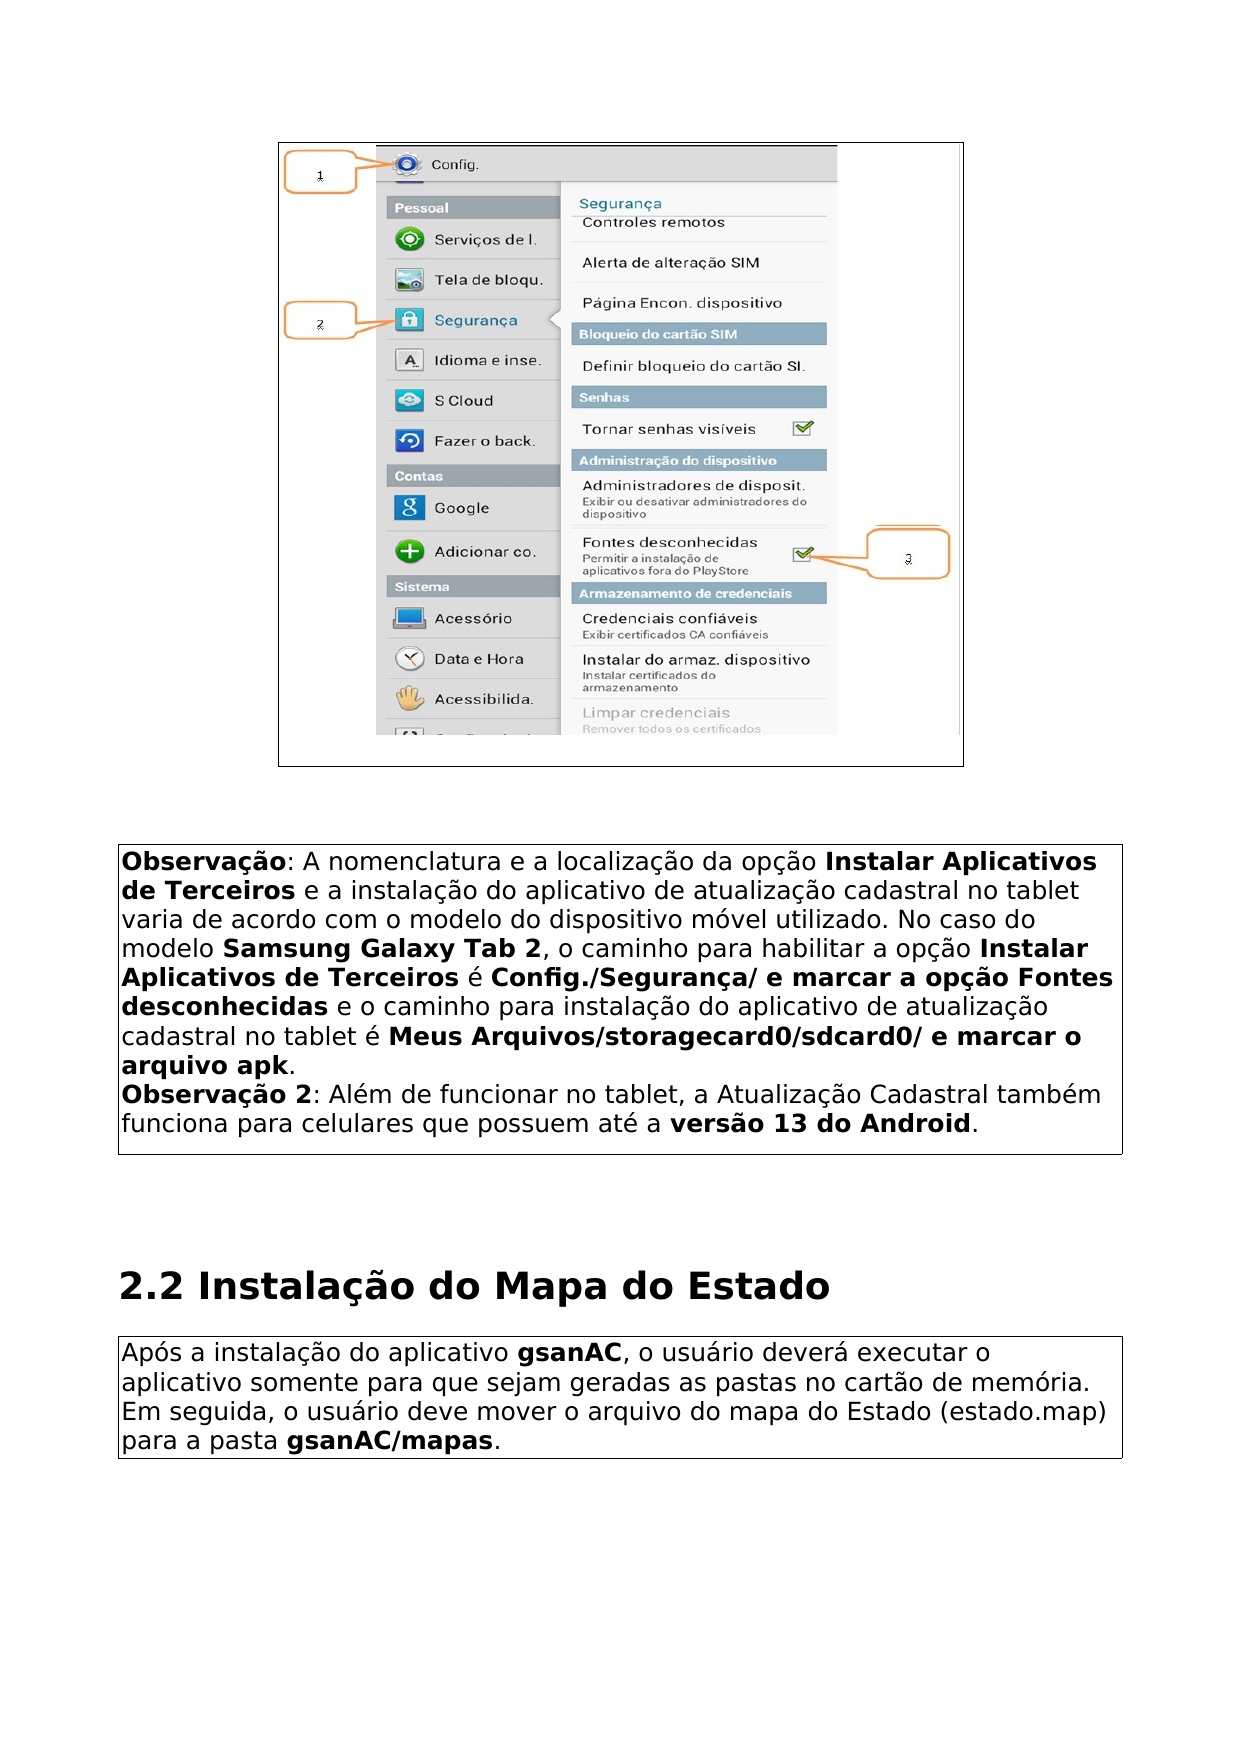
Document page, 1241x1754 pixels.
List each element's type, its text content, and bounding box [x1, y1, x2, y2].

subtitle 2.2 Instalação do Mapa do Estado [118, 1264, 1122, 1308]
table_header Após a instalação do aplicativo gsanAC, o usuário deverá executar o aplicativo somente para que sejam geradas as pastas no cartão de memória. Em seguida, o usuário deve mover o arquivo do mapa do Estado (estado.map) para a pasta gsanAC/mapas. [119, 1337, 1122, 1458]
picture [280, 144, 960, 735]
table_header Observação: A nomenclatura e a localização da opção Instalar Aplicativos de Terceiros e a instalação do aplicativo de atualização cadastral no tablet varia de acordo com o modelo do dispositivo móvel utilizado. No caso do modelo Samsung Galaxy Tab 2, o caminho para habilitar a opção Instalar Aplicativos de Terceiros é Config./Segurança/ e marcar a opção Fontes desconhecidas e o caminho para instalação do aplicativo de atualização cadastral no tablet é Meus Arquivos/storagecard0/sdcard0/ e marcar o arquivo apk. Observação 2: Além de funcionar no tablet, a Atualização Cadastral também funciona para celulares que possuem até a versão 13 do Android. [119, 845, 1122, 1154]
table_header [279, 143, 963, 766]
